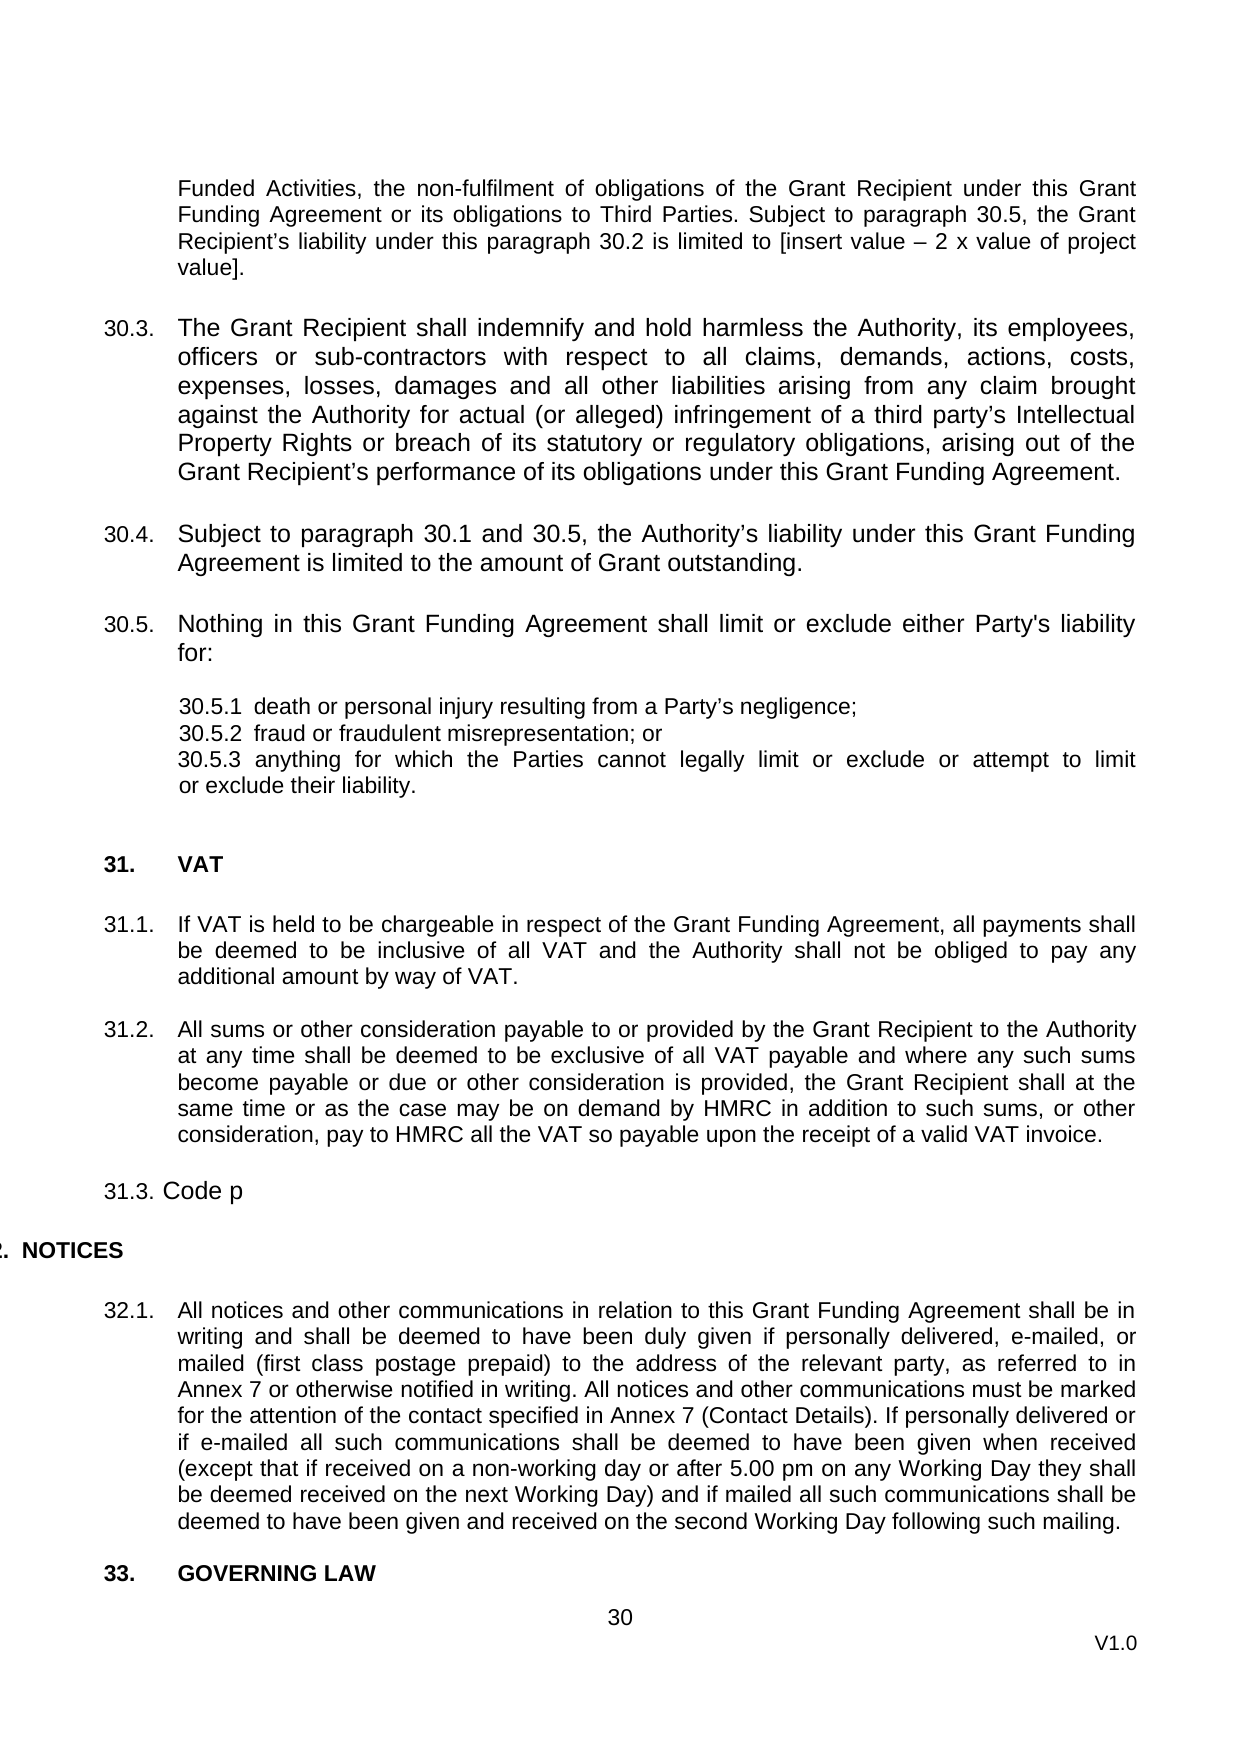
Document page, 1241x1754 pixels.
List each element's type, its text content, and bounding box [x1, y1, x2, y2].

list All sums or other consideration payable to or provided by the Grant Recipient to the Authority at any time shall be deemed to be exclusive of all VAT payable and where any such sums become payable or due or other consideration is provided, the Grant Recipient shall at the same time or as the case may be on demand by HMRC in addition to such sums, or other consideration, pay to HMRC all the VAT so payable upon the receipt of a valid VAT invoice. [103, 1016, 1137, 1148]
list Nothing in this Grant Funding Agreement shall limit or exclude either Party's liability for: [103, 609, 1137, 667]
list The Grant Recipient shall indemnify and hold harmless the Authority, its employees, officers or sub-contractors with respect to all claims, demands, actions, costs, expenses, losses, damages and all other liabilities arising from any claim brought against the Authority for actual (or alleged) infringement of a third party’s Intellectual Property Rights or breach of its statutory or regulatory obligations, arising out of the Grant Recipient’s performance of its obligations under this Grant Funding Agreement. [103, 313, 1137, 486]
list fraud or fraudulent misrepresentation; or [178, 719, 1137, 746]
subtitle NOTICES [0, 1237, 1137, 1264]
subtitle VAT [103, 851, 1137, 878]
list If VAT is held to be chargeable in respect of the Grant Funding Agreement, all payments shall be deemed to be inclusive of all VAT and the Authority shall not be obliged to pay any additional amount by way of VAT. [103, 911, 1137, 989]
list death or personal injury resulting from a Party’s negligence; [178, 693, 1137, 719]
text 30.5.3 anything for which the Parties cannot legally limit or exclude or attempt to limit or exclude their liability. [177, 746, 1137, 798]
list Subject to paragraph 30.1 and 30.5, the Authority’s liability under this Grant Funding Agreement is limited to the amount of Grant outstanding. [103, 519, 1137, 576]
list All notices and other communications in relation to this Grant Funding Agreement shall be in writing and shall be deemed to have been duly given if personally delivered, e-mailed, or mailed (first class postage prepaid) to the address of the relevant party, as referred to in Annex 7 or otherwise notified in writing. All notices and other communications must be marked for the attention of the contact specified in Annex 7 (Contact Details). If personally delivered or if e-mailed all such communications shall be deemed to have been given when received (except that if received on a non-working day or after 5.00 pm on any Working Day they shall be deemed received on the next Working Day) and if mailed all such communications shall be deemed to have been given and received on the second Working Day following such mailing. [103, 1297, 1137, 1534]
subtitle GOVERNING LAW [103, 1560, 1137, 1587]
list Code p [103, 1176, 1137, 1205]
list Funded Activities, the non-fulfilment of obligations of the Grant Recipient under this Grant Funding Agreement or its obligations to Third Parties. Subject to paragraph 30.5, the Grant Recipient’s liability under this paragraph 30.2 is limited to [insert value – 2 x value of project value]. [103, 175, 1137, 281]
